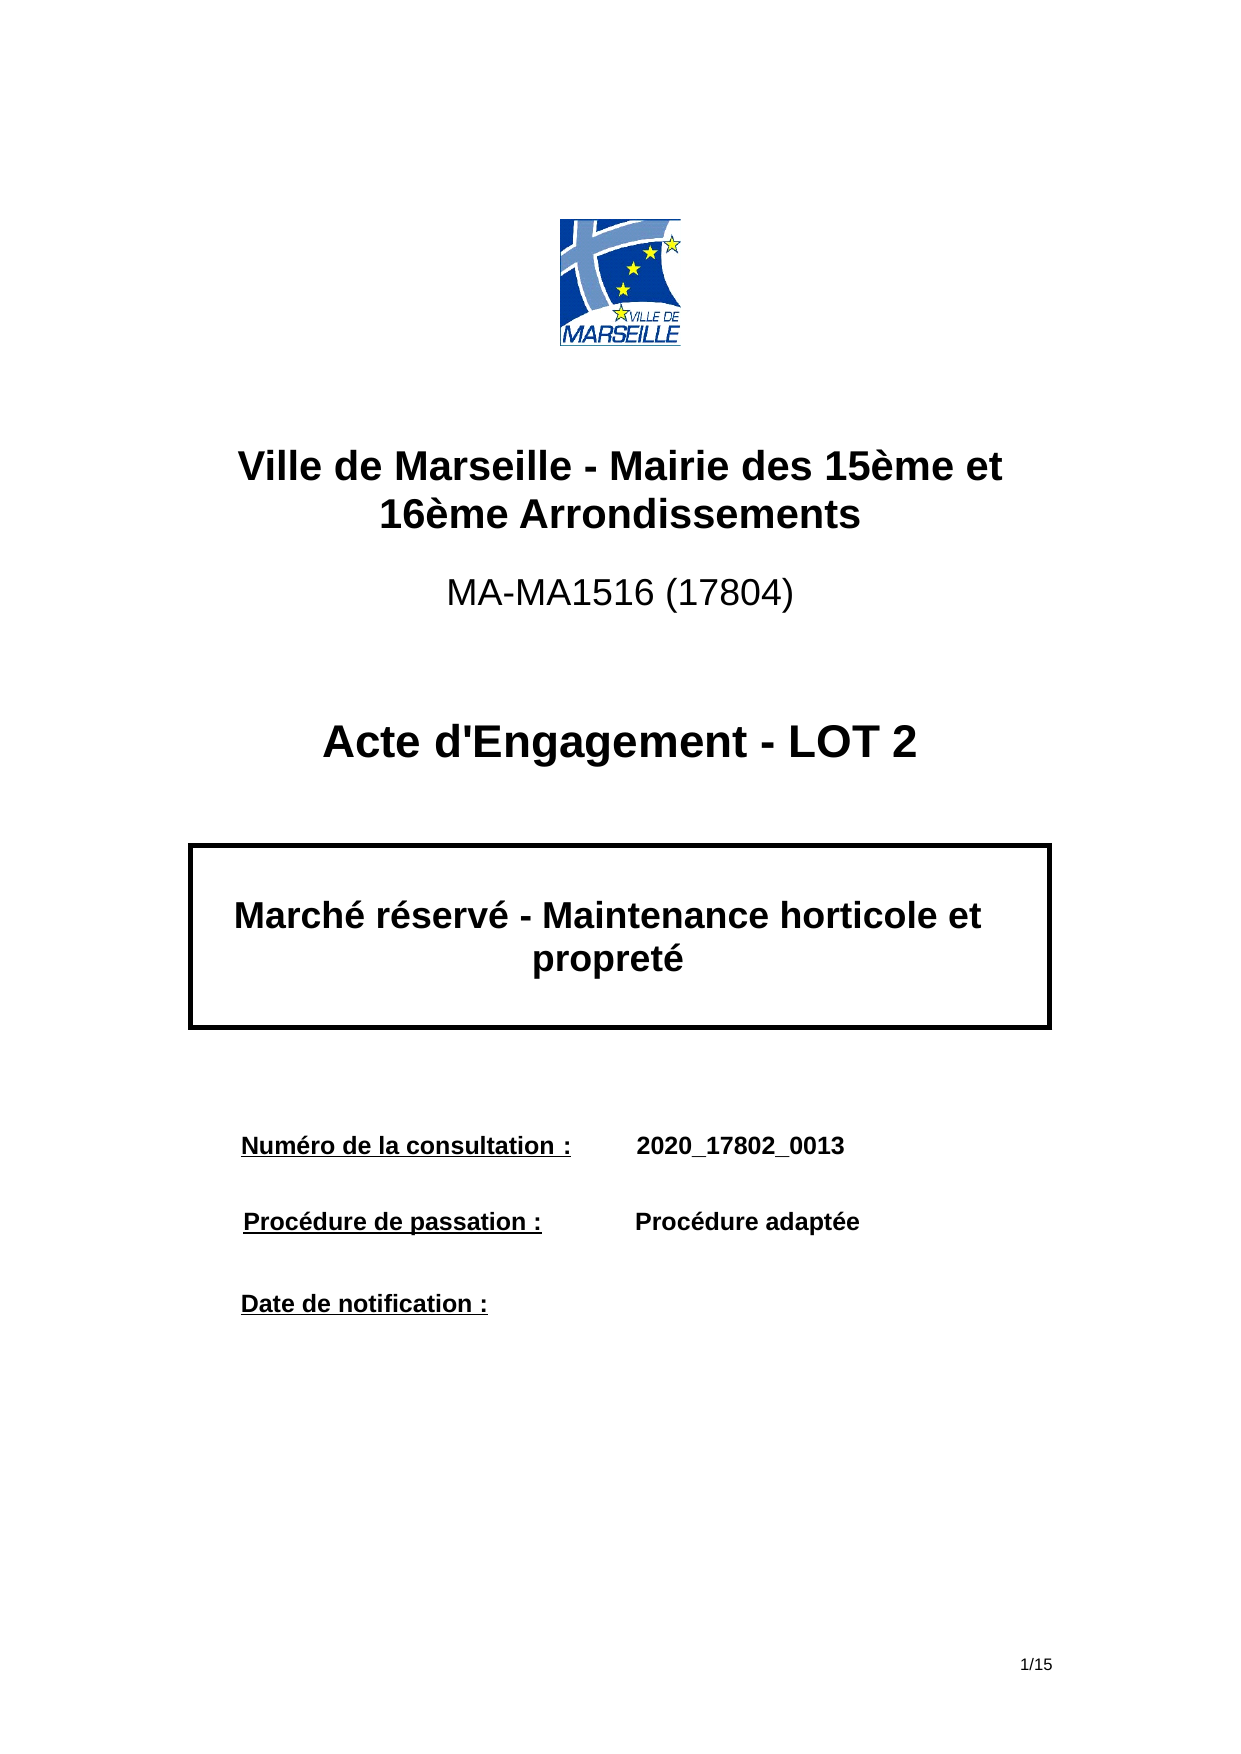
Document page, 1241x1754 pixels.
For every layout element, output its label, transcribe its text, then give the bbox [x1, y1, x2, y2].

text Numéro de la consultation : 2020_17802_0013 [241, 1131, 1052, 1159]
text Marché réservé - Maintenance horticole et propreté [193, 886, 1047, 979]
text MA-MA1516 (17804) [188, 571, 1052, 614]
text Ville de Marseille - Mairie des 15ème et 16ème Arrondissements [188, 441, 1052, 537]
text Procédure de passation : Procédure adaptée [243, 1207, 1052, 1236]
text Date de notification : [241, 1289, 1052, 1318]
text Acte d'Engagement - LOT 2 [188, 714, 1052, 767]
